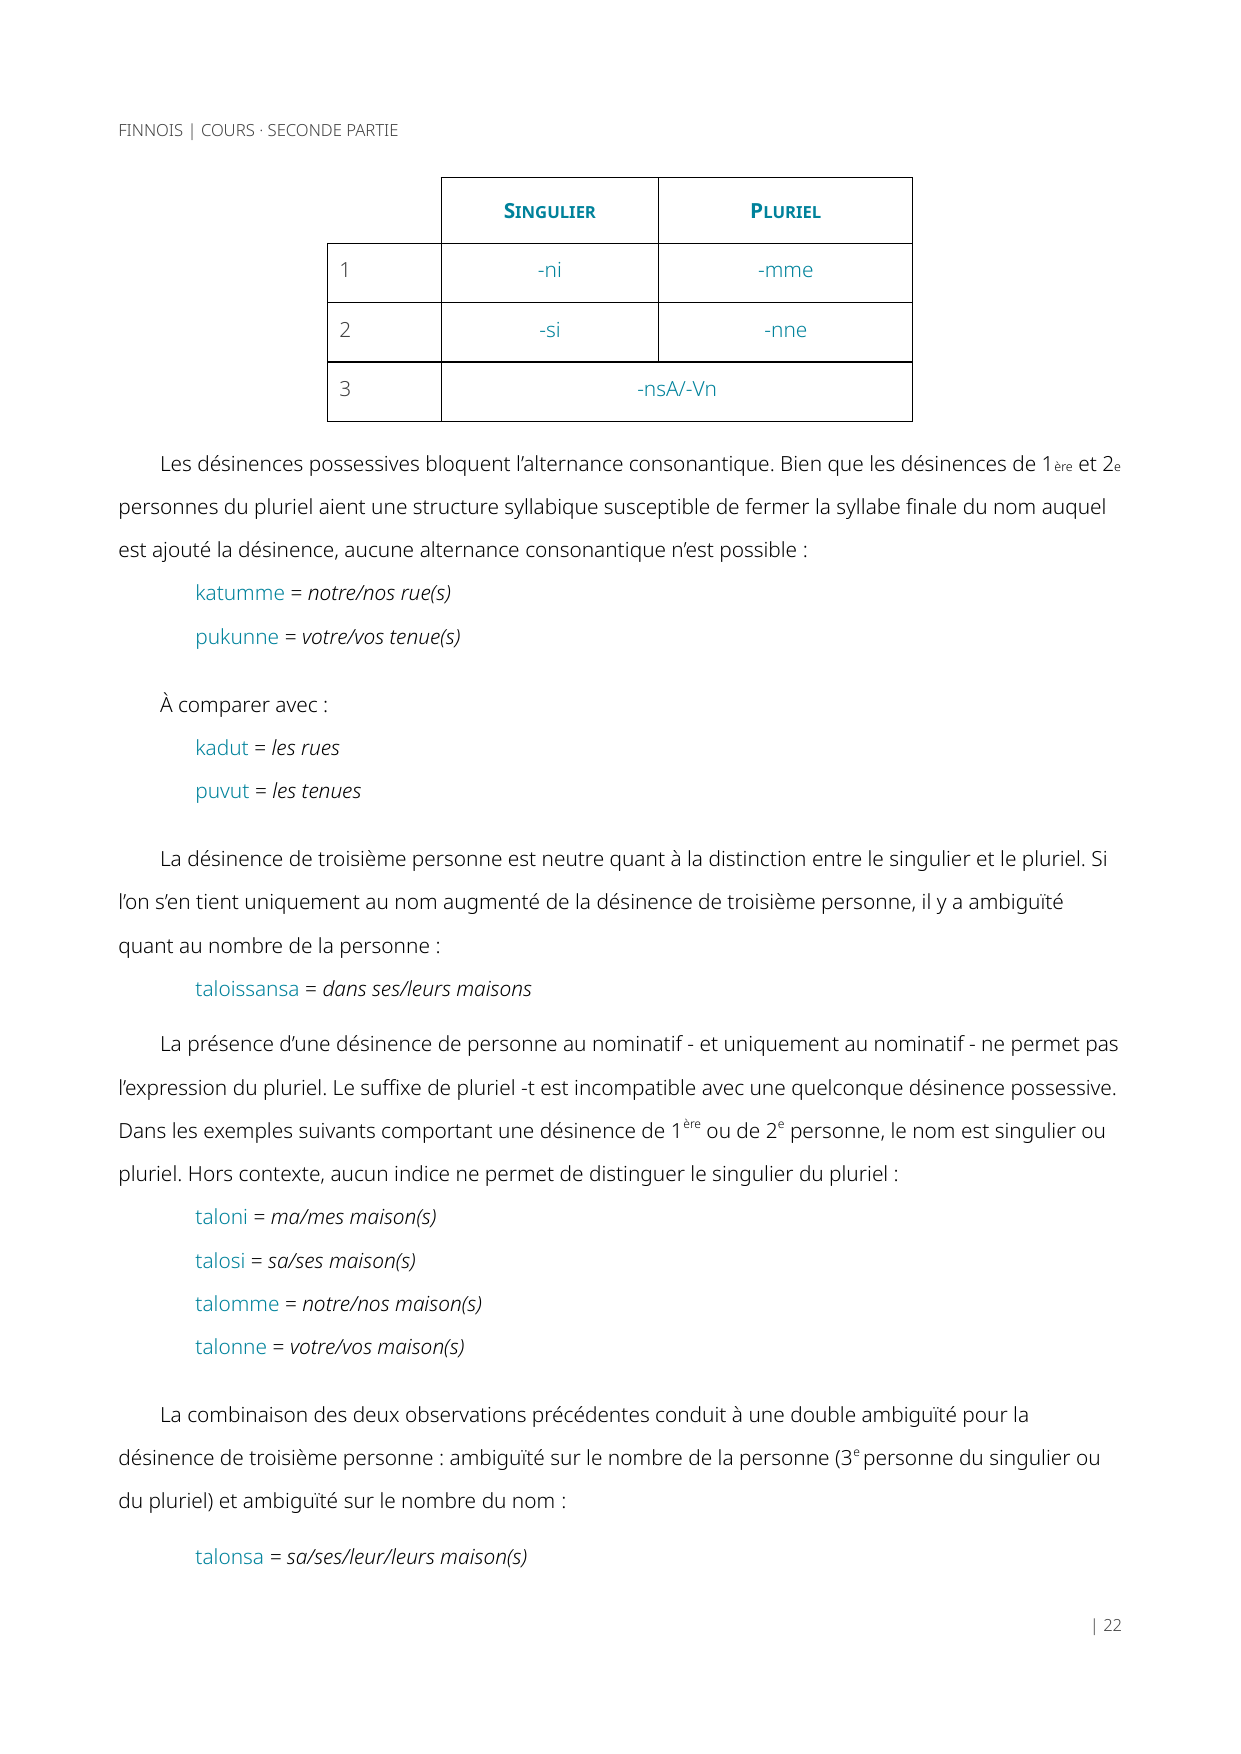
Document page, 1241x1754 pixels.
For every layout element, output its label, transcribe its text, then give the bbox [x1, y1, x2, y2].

text kadut = les rues [153, 733, 1122, 761]
text talomme = notre/nos maison(s) [153, 1289, 1122, 1317]
table_cell 1 [328, 244, 441, 302]
table_header Pluriel [659, 178, 912, 243]
table_cell -nne [659, 303, 912, 361]
text Les désinences possessives bloquent l’alternance consonantique. Bien que les désinences de 1ère et 2e personnes du pluriel aient une structure syllabique susceptible de fermer la syllabe finale du nom auquel est ajouté la désinence, aucune alternance consonantique n’est possible : [118, 449, 1122, 564]
text La désinence de troisième personne est neutre quant à la distinction entre le singulier et le pluriel. Si l’on s’en tient uniquement au nom augmenté de la désinence de troisième personne, il y a ambiguïté quant au nombre de la personne : [118, 844, 1122, 959]
table_cell -si [442, 303, 658, 361]
text À comparer avec : [118, 690, 1122, 718]
text pukunne = votre/vos tenue(s) [153, 622, 1122, 650]
table_cell -mme [659, 244, 912, 302]
table_header Singulier [442, 178, 658, 243]
text talonsa = sa/ses/leur/leurs maison(s) [153, 1542, 1122, 1571]
text talonne = votre/vos maison(s) [153, 1332, 1122, 1361]
table_cell 3 [328, 363, 441, 421]
table_cell 2 [328, 303, 441, 361]
table_cell -ni [442, 244, 658, 302]
table_cell -nsA/-Vn [442, 363, 912, 421]
text talosi = sa/ses maison(s) [153, 1246, 1122, 1274]
text taloissansa = dans ses/leurs maisons [153, 974, 1122, 1002]
text La présence d’une désinence de personne au nominatif - et uniquement au nominatif - ne permet pas l’expression du pluriel. Le suffixe de pluriel -t est incompatible avec une quelconque désinence possessive. Dans les exemples suivants comportant une désinence de 1ère ou de 2e personne, le nom est singulier ou pluriel. Hors contexte, aucun indice ne permet de distinguer le singulier du pluriel : [118, 1029, 1122, 1188]
text La combinaison des deux observations précédentes conduit à une double ambiguïté pour la désinence de troisième personne : ambiguïté sur le nombre de la personne (3e personne du singulier ou du pluriel) et ambiguïté sur le nombre du nom : [118, 1400, 1122, 1515]
text katumme = notre/nos rue(s) [153, 578, 1122, 607]
table_header [328, 177, 441, 243]
text puvut = les tenues [153, 776, 1122, 805]
text taloni = ma/mes maison(s) [153, 1202, 1122, 1231]
